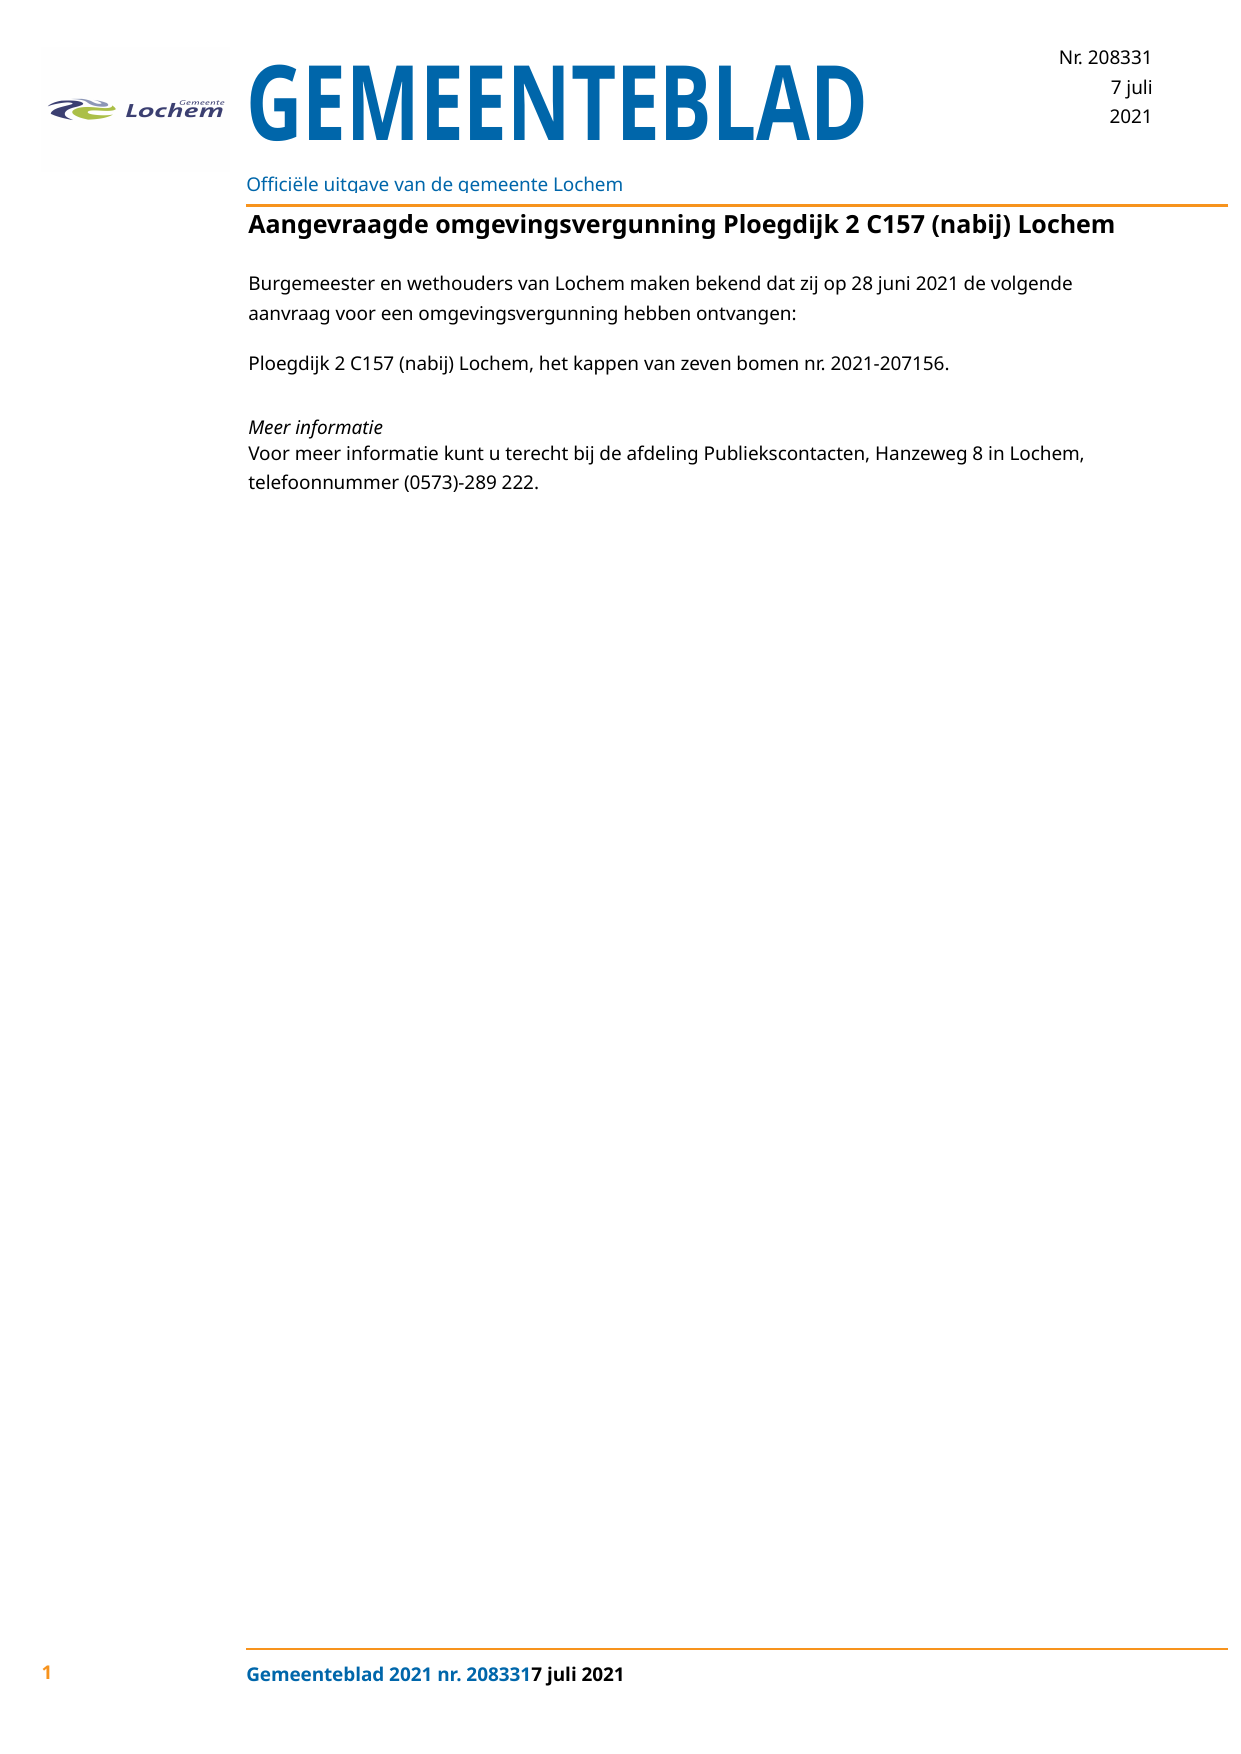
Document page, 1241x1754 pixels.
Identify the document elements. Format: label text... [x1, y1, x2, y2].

text Burgemeester en wethouders van Lochem maken bekend dat zij op 28 juni 2021 de volgende aanvraag voor een omgevingsvergunning hebben ontvangen: [248, 270, 1152, 326]
text Meer informatie [248, 414, 1152, 440]
text Ploegdijk 2 C157 (nabij) Lochem, het kappen van zeven bomen nr. 2021-207156. [248, 350, 1152, 376]
text Aangevraagde omgevingsvergunning Ploegdijk 2 C157 (nabij) Lochem [248, 207, 1152, 241]
picture [41, 47, 231, 172]
text Voor meer informatie kunt u terecht bij de afdeling Publiekscontacten, Hanzeweg 8 in Lochem, telefoonnummer (0573)-289 222. [248, 440, 1152, 495]
